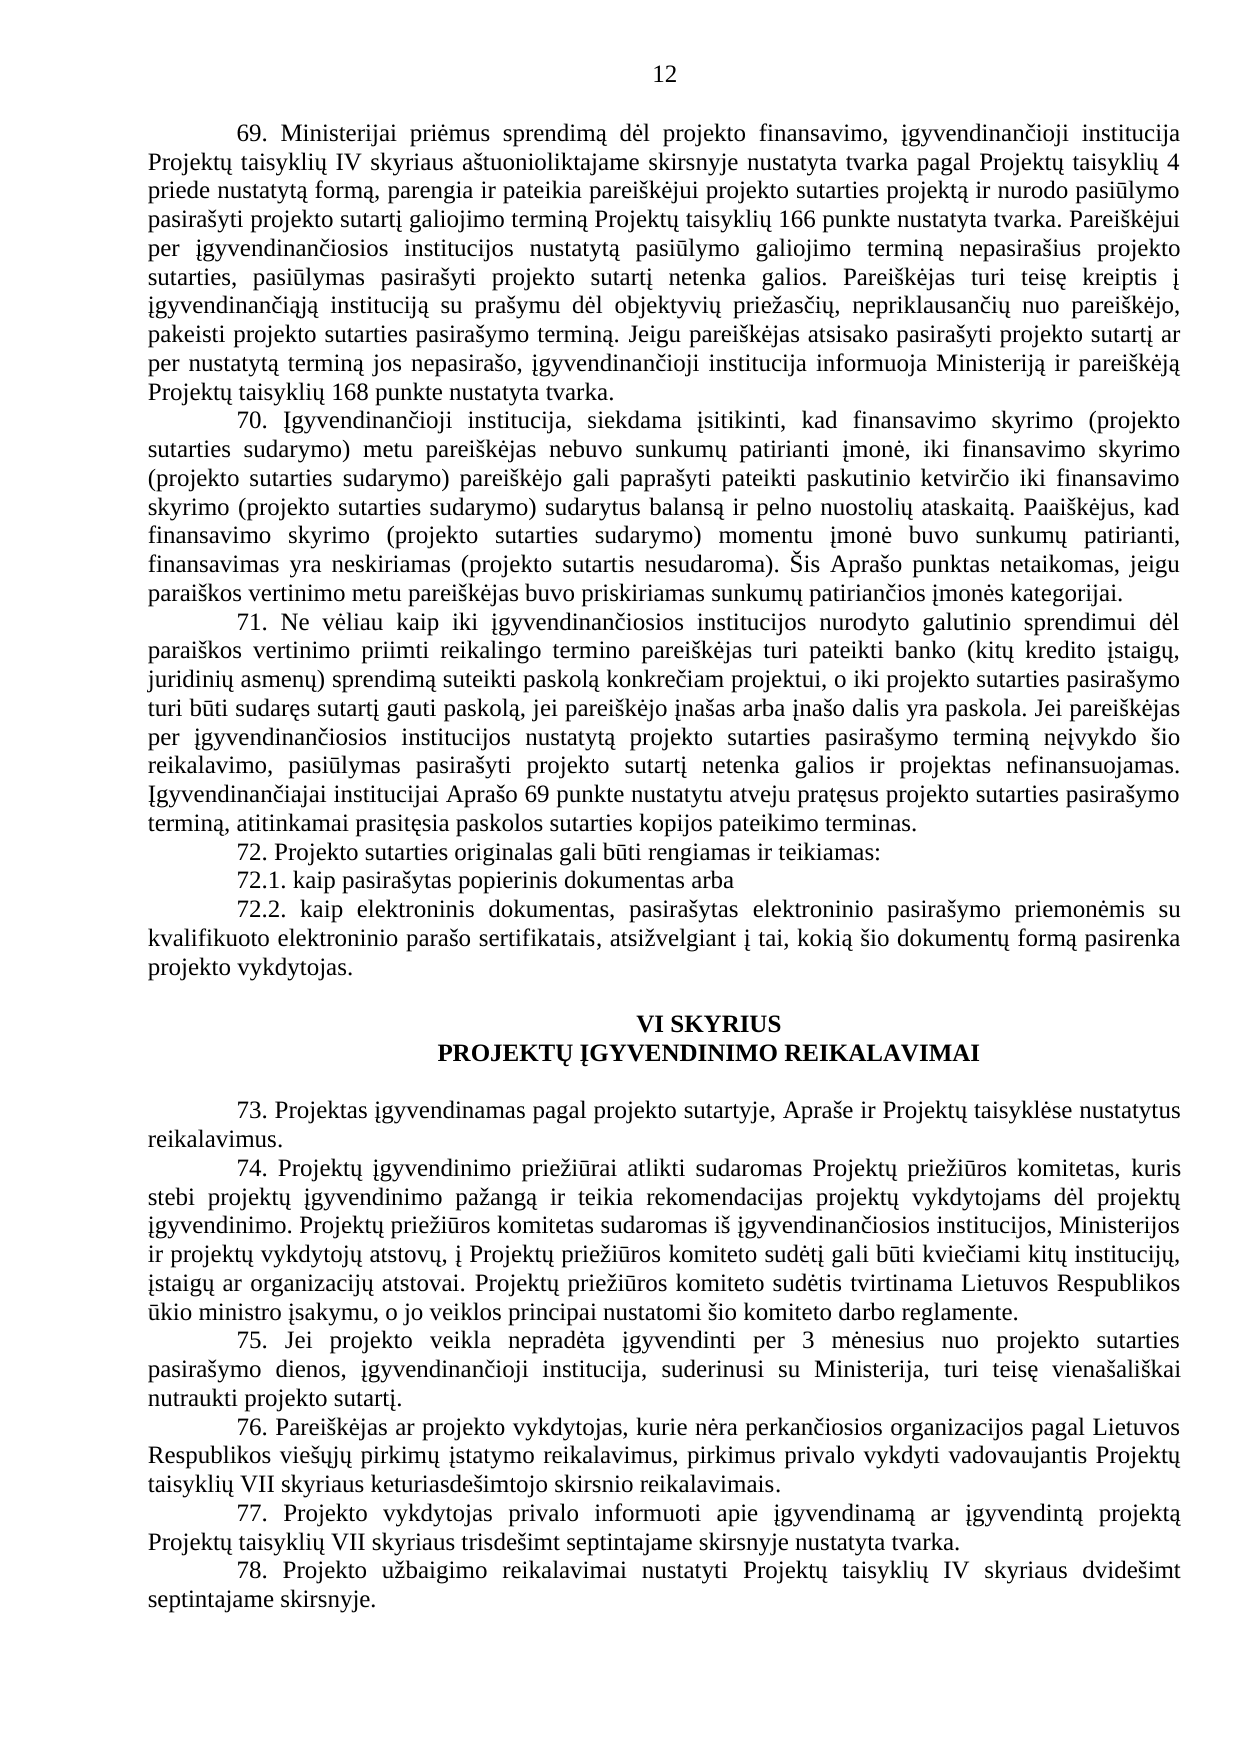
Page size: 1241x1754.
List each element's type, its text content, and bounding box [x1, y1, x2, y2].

text 70. Įgyvendinančioji institucija, siekdama įsitikinti, kad finansavimo skyrimo (projekto sutarties sudarymo) metu pareiškėjas nebuvo sunkumų patirianti įmonė, iki finansavimo skyrimo (projekto sutarties sudarymo) pareiškėjo gali paprašyti pateikti paskutinio ketvirčio iki finansavimo skyrimo (projekto sutarties sudarymo) sudarytus balansą ir pelno nuostolių ataskaitą. Paaiškėjus, kad finansavimo skyrimo (projekto sutarties sudarymo) momentu įmonė buvo sunkumų patirianti, finansavimas yra neskiriamas (projekto sutartis nesudaroma). Šis Aprašo punktas netaikomas, jeigu paraiškos vertinimo metu pareiškėjas buvo priskiriamas sunkumų patiriančios įmonės kategorijai. [148, 406, 1181, 607]
text 76. Pareiškėjas ar projekto vykdytojas, kurie nėra perkančiosios organizacijos pagal Lietuvos Respublikos viešųjų pirkimų įstatymo reikalavimus, pirkimus privalo vykdyti vadovaujantis Projektų taisyklių VII skyriaus keturiasdešimtojo skirsnio reikalavimais. [148, 1412, 1181, 1498]
text 71. Ne vėliau kaip iki įgyvendinančiosios institucijos nurodyto galutinio sprendimui dėl paraiškos vertinimo priimti reikalingo termino pareiškėjas turi pateikti banko (kitų kredito įstaigų, juridinių asmenų) sprendimą suteikti paskolą konkrečiam projektui, o iki projekto sutarties pasirašymo turi būti sudaręs sutartį gauti paskolą, jei pareiškėjo įnašas arba įnašo dalis yra paskola. Jei pareiškėjas per įgyvendinančiosios institucijos nustatytą projekto sutarties pasirašymo terminą neįvykdo šio reikalavimo, pasiūlymas pasirašyti projekto sutartį netenka galios ir projektas nefinansuojamas. Įgyvendinančiajai institucijai Aprašo 69 punkte nustatytu atveju pratęsus projekto sutarties pasirašymo terminą, atitinkamai prasitęsia paskolos sutarties kopijos pateikimo terminas. [148, 607, 1181, 837]
text 73. Projektas įgyvendinamas pagal projekto sutartyje, Apraše ir Projektų taisyklėse nustatytus reikalavimus. [148, 1096, 1181, 1153]
text PROJEKTŲ ĮGYVENDINIMO REIKALAVIMAI [148, 1038, 1181, 1067]
text 75. Jei projekto veikla nepradėta įgyvendinti per 3 mėnesius nuo projekto sutarties pasirašymo dienos, įgyvendinančioji institucija, suderinusi su Ministerija, turi teisę vienašališkai nutraukti projekto sutartį. [148, 1326, 1181, 1412]
text 74. Projektų įgyvendinimo priežiūrai atlikti sudaromas Projektų priežiūros komitetas, kuris stebi projektų įgyvendinimo pažangą ir teikia rekomendacijas projektų vykdytojams dėl projektų įgyvendinimo. Projektų priežiūros komitetas sudaromas iš įgyvendinančiosios institucijos, Ministerijos ir projektų vykdytojų atstovų, į Projektų priežiūros komiteto sudėtį gali būti kviečiami kitų institucijų, įstaigų ar organizacijų atstovai. Projektų priežiūros komiteto sudėtis tvirtinama Lietuvos Respublikos ūkio ministro įsakymu, o jo veiklos principai nustatomi šio komiteto darbo reglamente. [148, 1153, 1181, 1326]
text 72.1. kaip pasirašytas popierinis dokumentas arba [148, 866, 1181, 894]
text 72. Projekto sutarties originalas gali būti rengiamas ir teikiamas: [148, 837, 1181, 866]
text 77. Projekto vykdytojas privalo informuoti apie įgyvendinamą ar įgyvendintą projektą Projektų taisyklių VII skyriaus trisdešimt septintajame skirsnyje nustatyta tvarka. [148, 1498, 1181, 1556]
text 69. Ministerijai priėmus sprendimą dėl projekto finansavimo, įgyvendinančioji institucija Projektų taisyklių IV skyriaus aštuonioliktajame skirsnyje nustatyta tvarka pagal Projektų taisyklių 4 priede nustatytą formą, parengia ir pateikia pareiškėjui projekto sutarties projektą ir nurodo pasiūlymo pasirašyti projekto sutartį galiojimo terminą Projektų taisyklių 166 punkte nustatyta tvarka. Pareiškėjui per įgyvendinančiosios institucijos nustatytą pasiūlymo galiojimo terminą nepasirašius projekto sutarties, pasiūlymas pasirašyti projekto sutartį netenka galios. Pareiškėjas turi teisę kreiptis į įgyvendinančiąją instituciją su prašymu dėl objektyvių priežasčių, nepriklausančių nuo pareiškėjo, pakeisti projekto sutarties pasirašymo terminą. Jeigu pareiškėjas atsisako pasirašyti projekto sutartį ar per nustatytą terminą jos nepasirašo, įgyvendinančioji institucija informuoja Ministeriją ir pareiškėją Projektų taisyklių 168 punkte nustatyta tvarka. [148, 118, 1181, 406]
text 78. Projekto užbaigimo reikalavimai nustatyti Projektų taisyklių IV skyriaus dvidešimt septintajame skirsnyje. [148, 1556, 1181, 1613]
text VI SKYRIUS [148, 1009, 1181, 1038]
text 72.2. kaip elektroninis dokumentas, pasirašytas elektroninio pasirašymo priemonėmis su kvalifikuoto elektroninio parašo sertifikatais, atsižvelgiant į tai, kokią šio dokumentų formą pasirenka projekto vykdytojas. [148, 894, 1181, 981]
